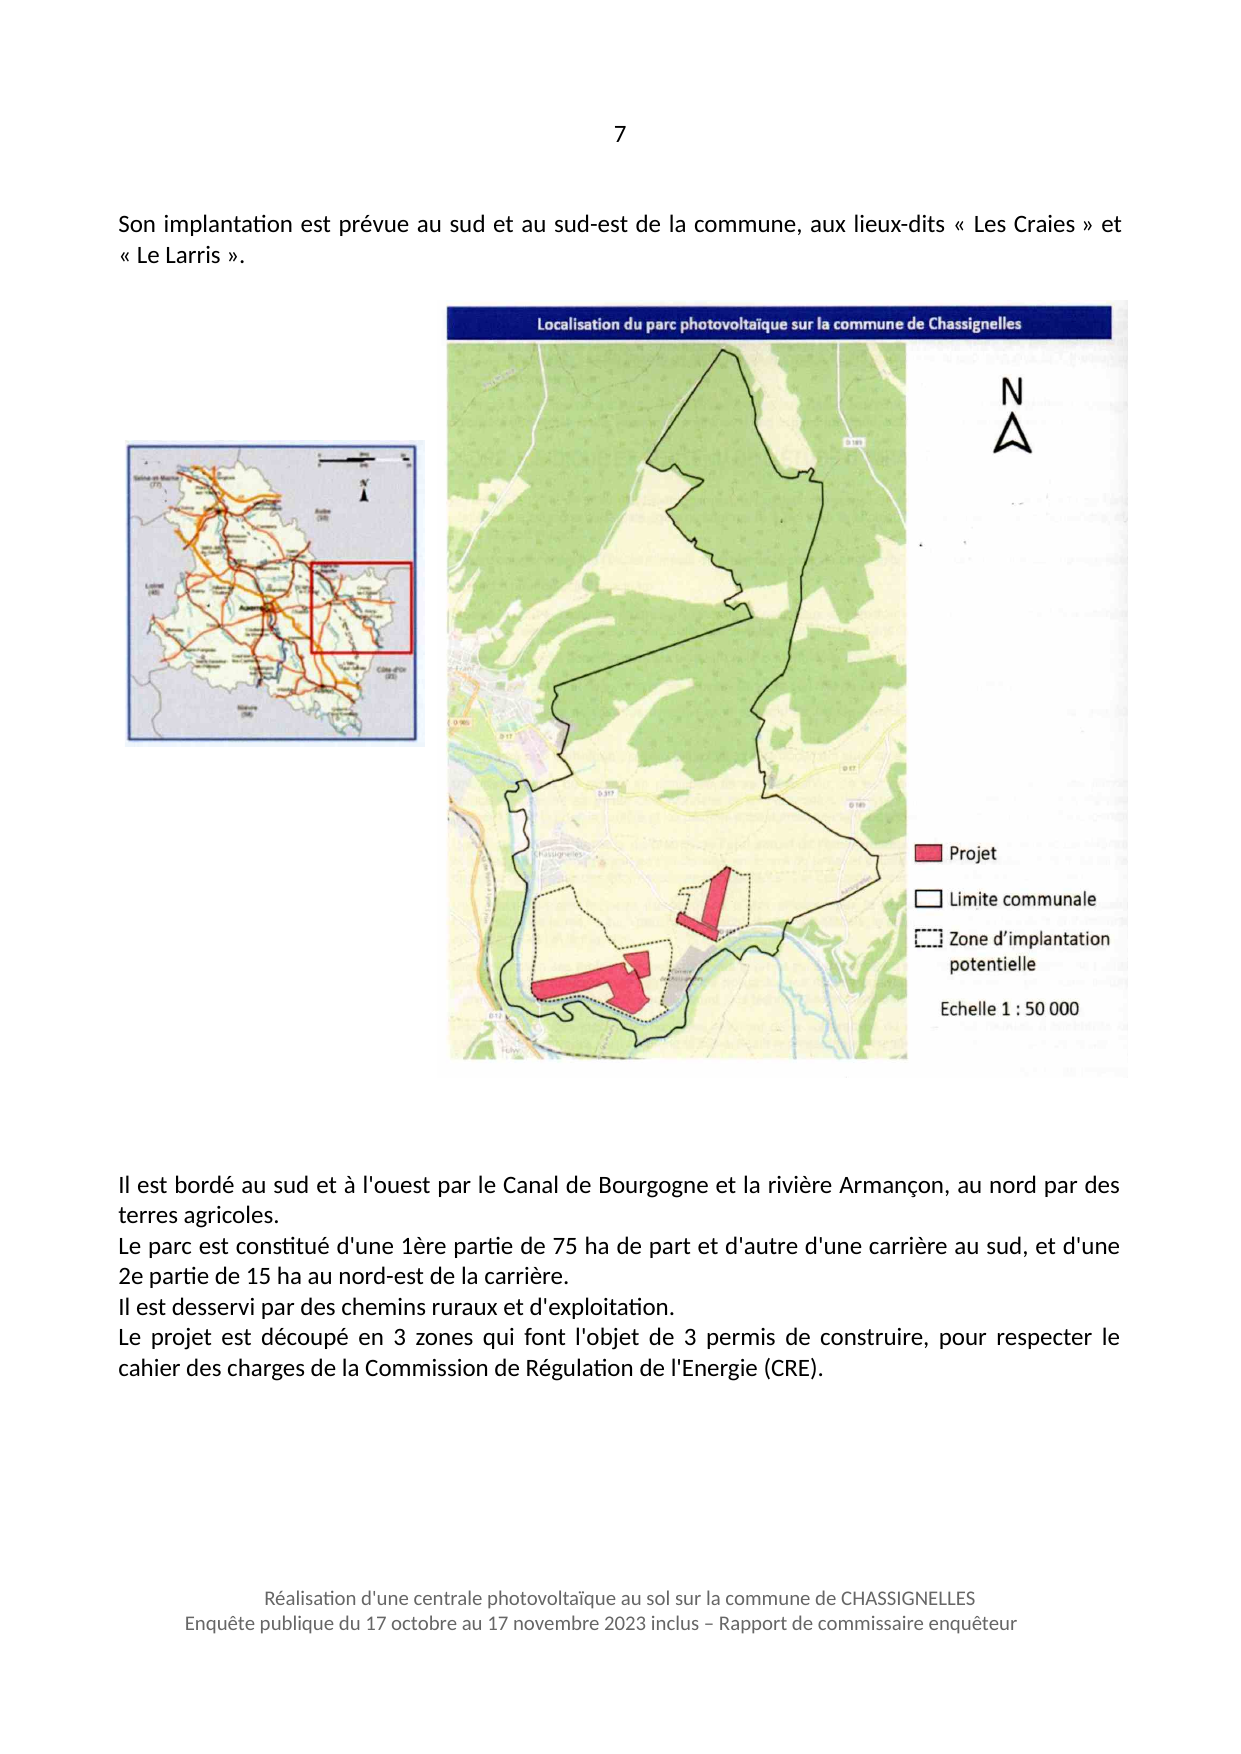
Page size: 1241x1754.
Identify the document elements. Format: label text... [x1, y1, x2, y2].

text Le parc est constitué d'une 1ère partie de 75 ha de part et d'autre d'une carrière au sud, et d'une 2e partie de 15 ha au nord-est de la carrière. [118, 1230, 1122, 1291]
text Il est desservi par des chemins ruraux et d'exploitation. [118, 1291, 1122, 1321]
text Son implantation est prévue au sud et au sud-est de la commune, aux lieux-dits « Les Craies » et « Le Larris ». [118, 209, 1122, 270]
text Il est bordé au sud et à l'ouest par le Canal de Bourgogne et la rivière Armançon, au nord par des terres agricoles. [118, 1169, 1122, 1230]
picture [437, 300, 1128, 1078]
picture [124, 440, 425, 747]
text Le projet est découpé en 3 zones qui font l'objet de 3 permis de construire, pour respecter le cahier des charges de la Commission de Régulation de l'Energie (CRE). [118, 1321, 1122, 1382]
